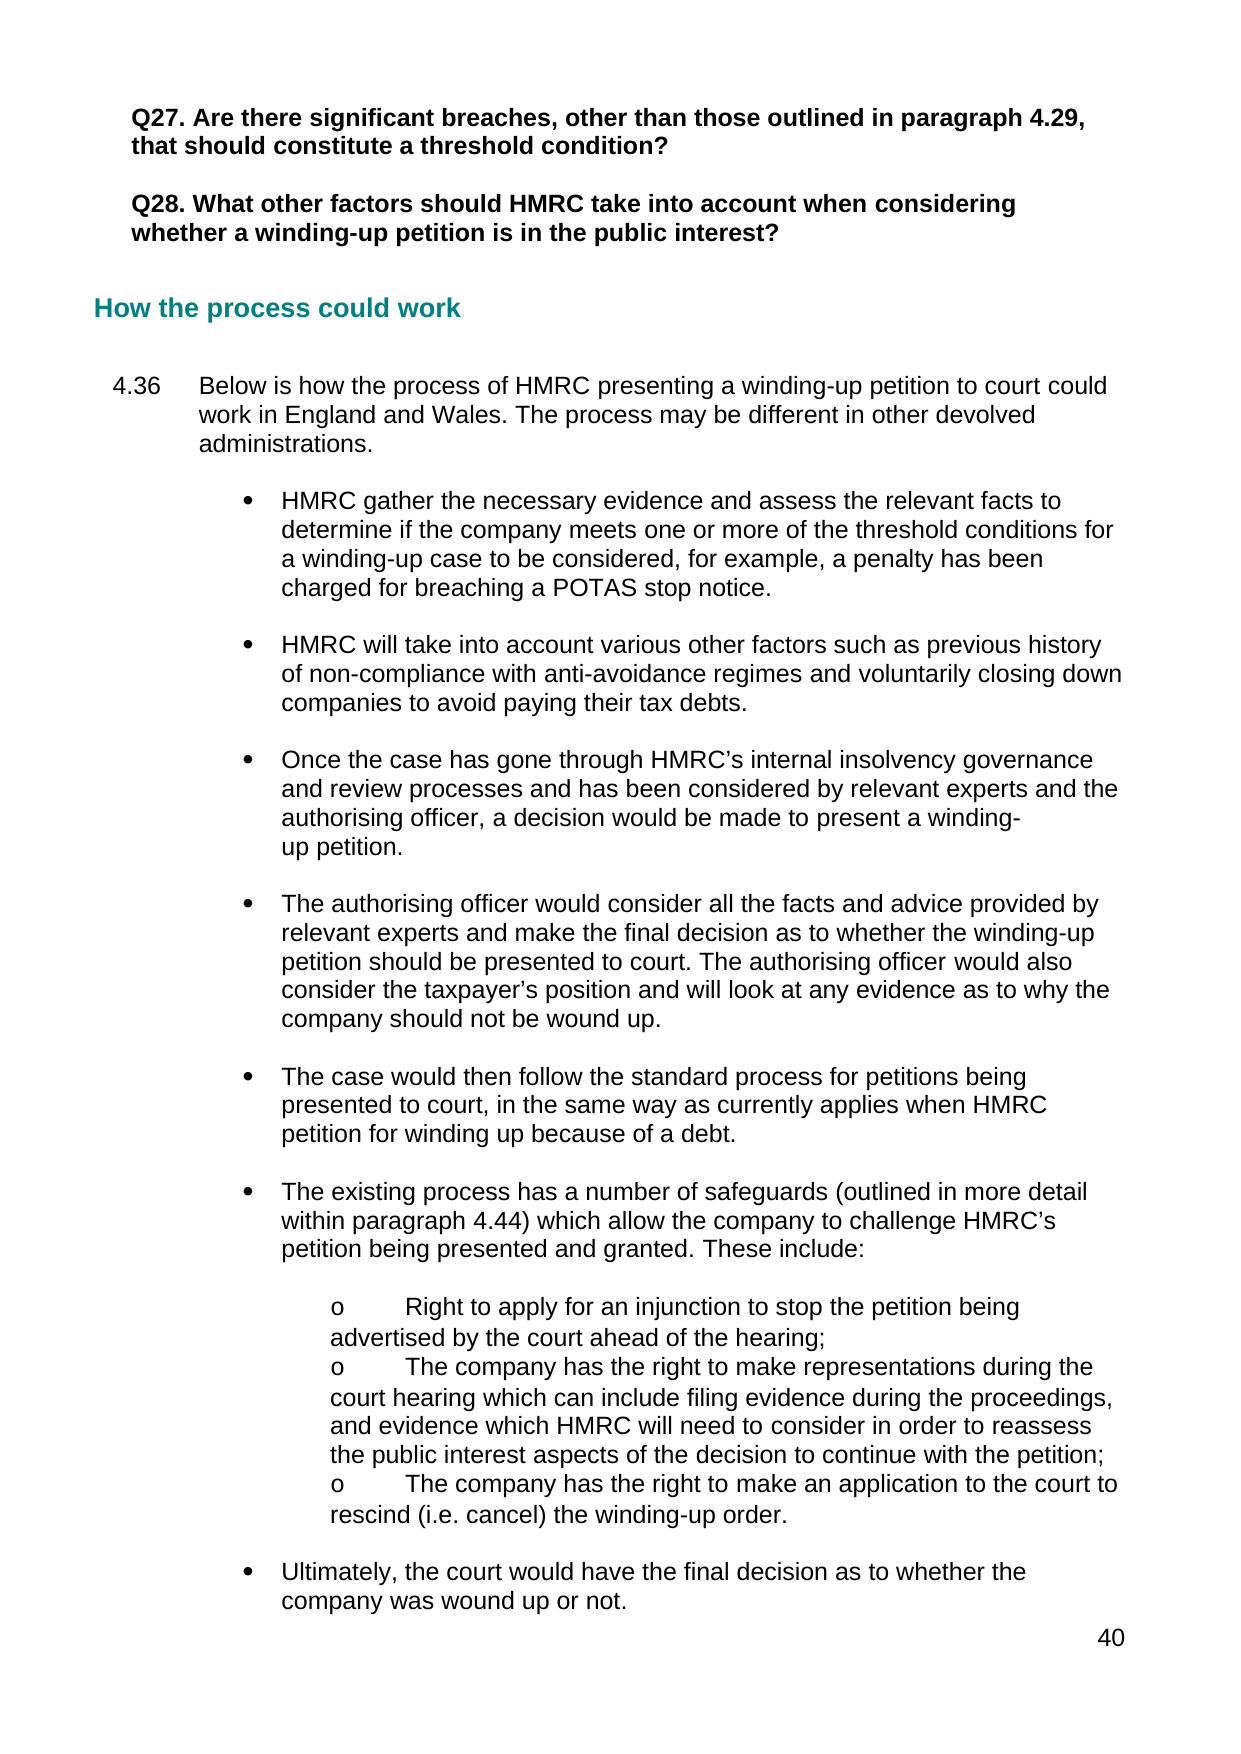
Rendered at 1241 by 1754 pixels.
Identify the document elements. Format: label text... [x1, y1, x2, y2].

subtitle How the process could work [94, 292, 1125, 323]
list The company has the right to make representations during the court hearing which can include filing evidence during the proceedings, and evidence which HMRC will need to consider in order to reassess the public interest aspects of the decision to continue with the petition; [330, 1352, 1125, 1469]
list Once the case has gone through HMRC’s internal insolvency governance and review processes and has been considered by relevant experts and the authorising officer, a decision would be made to present a winding-up petition. [244, 745, 1125, 860]
text Q27. Are there significant breaches, other than those outlined in paragraph 4.29, that should constitute a threshold condition? [131, 102, 1125, 160]
list The existing process has a number of safeguards (outlined in more detail within paragraph 4.44) which allow the company to challenge HMRC’s petition being presented and granted. These include: [244, 1177, 1125, 1263]
list Below is how the process of HMRC presenting a winding-up petition to court could work in England and Wales. The process may be different in other devolved administrations. [161, 371, 1125, 457]
list HMRC will take into account various other factors such as previous history of non-compliance with anti-avoidance regimes and voluntarily closing down companies to avoid paying their tax debts. [244, 630, 1125, 716]
text Q28. What other factors should HMRC take into account when considering whether a winding-up petition is in the public interest? [131, 189, 1125, 246]
list Ultimately, the court would have the final decision as to whether the company was wound up or not. [244, 1557, 1125, 1615]
list The authorising officer would consider all the facts and advice provided by relevant experts and make the final decision as to whether the winding-up petition should be presented to court. The authorising officer would also consider the taxpayer’s position and will look at any evidence as to why the company should not be wound up. [244, 889, 1125, 1033]
list HMRC gather the necessary evidence and assess the relevant facts to determine if the company meets one or more of the threshold conditions for a winding-up case to be considered, for example, a penalty has been charged for breaching a POTAS stop notice. [244, 486, 1125, 601]
list Right to apply for an injunction to stop the petition being advertised by the court ahead of the hearing; [330, 1292, 1125, 1352]
list The case would then follow the standard process for petitions being presented to court, in the same way as currently applies when HMRC petition for winding up because of a debt. [244, 1062, 1125, 1148]
list The company has the right to make an application to the court to rescind (i.e. cancel) the winding-up order. [330, 1469, 1125, 1528]
